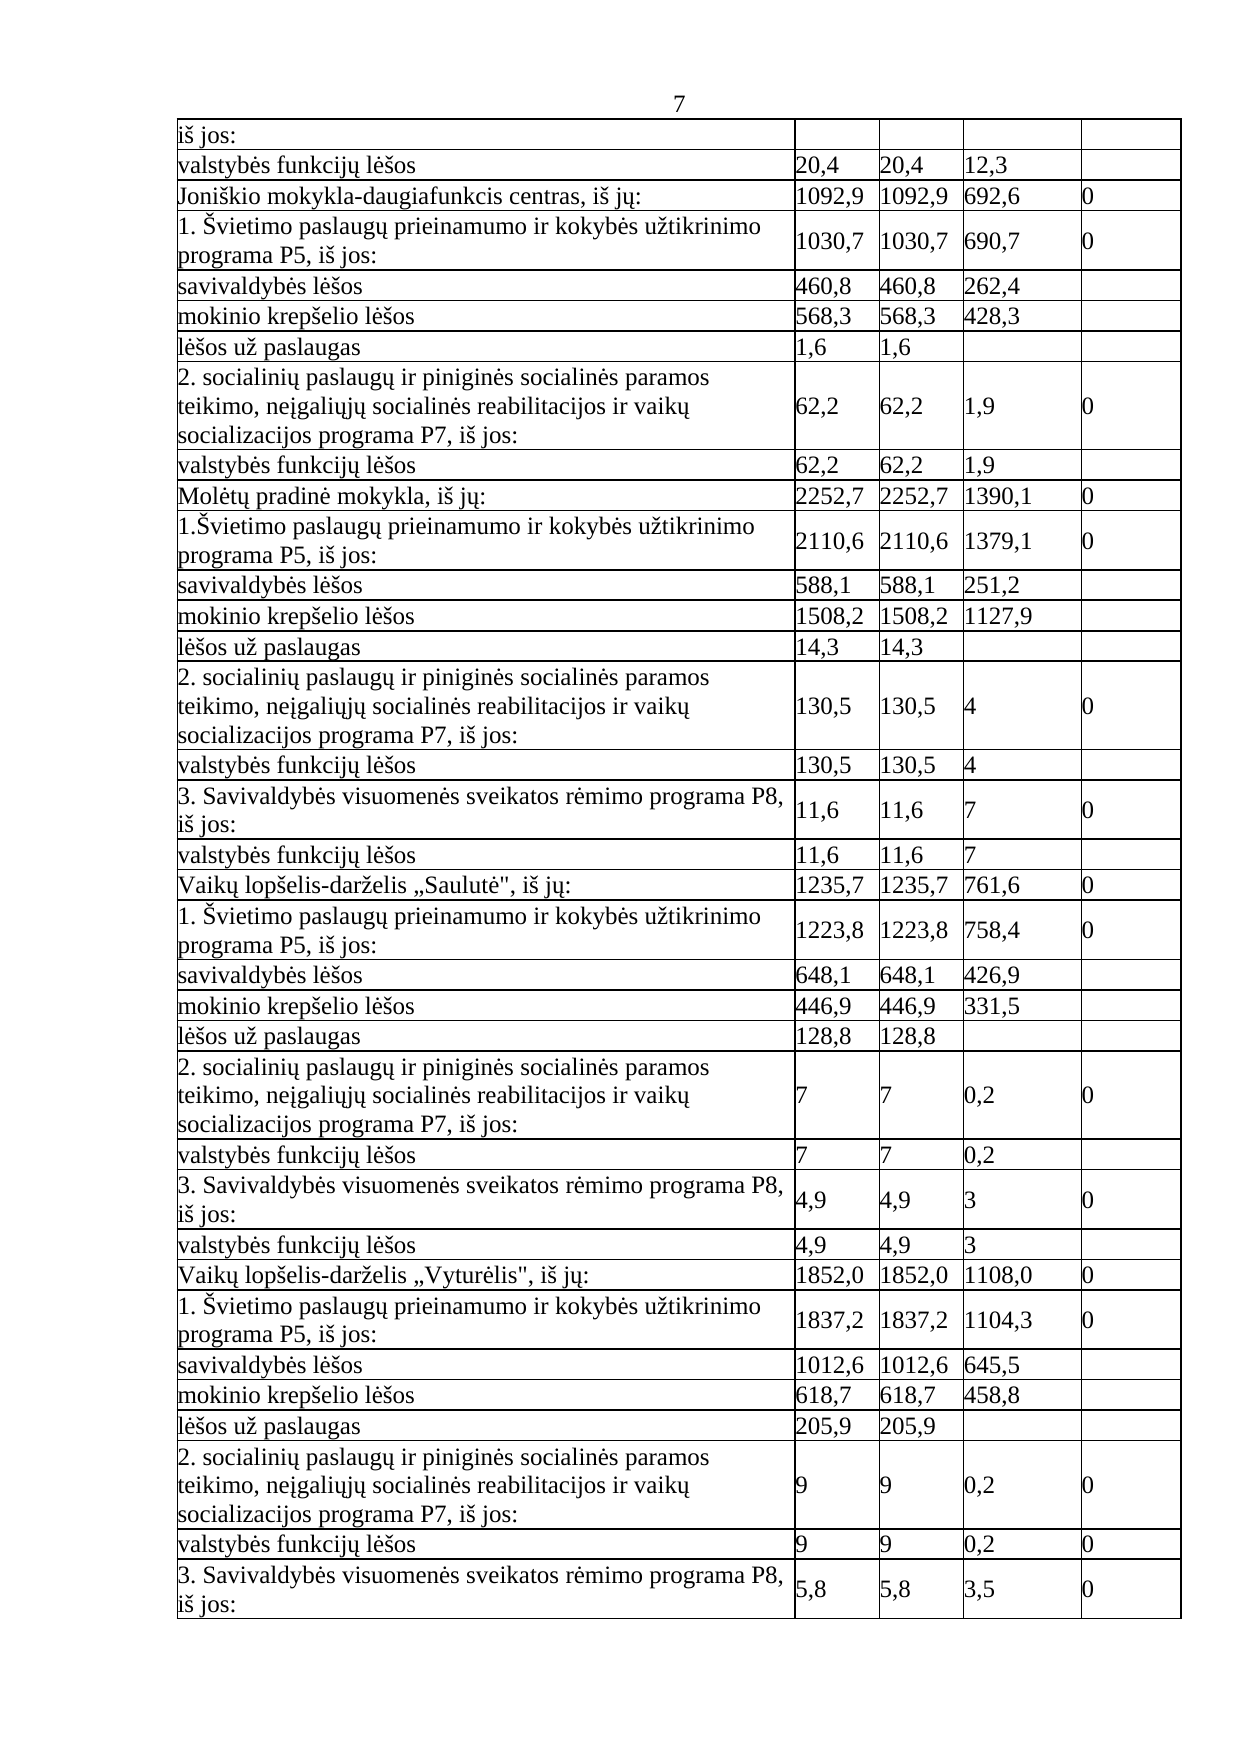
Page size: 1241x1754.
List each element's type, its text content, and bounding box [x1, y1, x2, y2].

table_cell 4,9 [796, 1230, 879, 1258]
table_cell valstybės funkcijų lėšos [178, 150, 794, 179]
table_cell 9 [880, 1530, 963, 1558]
table_cell savivaldybės lėšos [178, 271, 794, 299]
table_cell valstybės funkcijų lėšos [178, 1140, 794, 1169]
table_cell 0 [1082, 1170, 1180, 1228]
table_cell 1379,1 [964, 511, 1081, 569]
table_cell 0 [1082, 1530, 1180, 1558]
table_cell 14,3 [880, 632, 963, 660]
table_cell 1. Švietimo paslaugų prieinamumo ir kokybės užtikrinimo programa P5, iš jos: [178, 211, 794, 269]
table_cell 1030,7 [796, 211, 879, 269]
table_cell lėšos už paslaugas [178, 1021, 794, 1050]
table_cell 446,9 [880, 991, 963, 1019]
table_cell [1082, 1230, 1180, 1258]
table_cell lėšos už paslaugas [178, 332, 794, 361]
table_cell [1082, 991, 1180, 1019]
table_cell 11,6 [880, 781, 963, 838]
table_cell [1082, 271, 1180, 299]
table_cell 1012,6 [796, 1350, 879, 1379]
table_cell Joniškio mokykla-daugiafunkcis centras, iš jų: [178, 181, 794, 210]
table_cell 2. socialinių paslaugų ir piniginės socialinės paramos teikimo, neįgaliųjų socialinės reabilitacijos ir vaikų socializacijos programa P7, iš jos: [178, 362, 794, 448]
table_cell 618,7 [880, 1380, 963, 1409]
table_cell [1082, 1411, 1180, 1440]
table_cell 1.Švietimo paslaugų prieinamumo ir kokybės užtikrinimo programa P5, iš jos: [178, 511, 794, 569]
table_cell 11,6 [796, 840, 879, 869]
table_cell 2110,6 [880, 511, 963, 569]
table_cell 11,6 [880, 840, 963, 869]
table_cell lėšos už paslaugas [178, 632, 794, 660]
table_cell 1030,7 [880, 211, 963, 269]
table_cell 2110,6 [796, 511, 879, 569]
table_cell 2252,7 [880, 481, 963, 509]
table_cell 130,5 [796, 750, 879, 779]
table_cell 1,9 [964, 362, 1081, 448]
table_cell 0,2 [964, 1530, 1081, 1558]
table_cell 1235,7 [880, 870, 963, 899]
table_cell valstybės funkcijų lėšos [178, 1230, 794, 1258]
table_cell 4,9 [796, 1170, 879, 1228]
table_cell 0 [1082, 662, 1180, 748]
table_cell 426,9 [964, 960, 1081, 989]
table_cell [880, 120, 963, 149]
table_cell 1837,2 [880, 1291, 963, 1348]
table_cell 62,2 [796, 450, 879, 479]
table_cell [964, 332, 1081, 361]
table_cell 618,7 [796, 1380, 879, 1409]
table_cell 0 [1082, 1260, 1180, 1289]
table_cell 0 [1082, 211, 1180, 269]
table_cell [1082, 1350, 1180, 1379]
table_cell 1,9 [964, 450, 1081, 479]
table_cell 1235,7 [796, 870, 879, 899]
table_cell 3 [964, 1230, 1081, 1258]
table_cell valstybės funkcijų lėšos [178, 1530, 794, 1558]
table_cell 2. socialinių paslaugų ir piniginės socialinės paramos teikimo, neįgaliųjų socialinės reabilitacijos ir vaikų socializacijos programa P7, iš jos: [178, 1441, 794, 1528]
table_cell mokinio krepšelio lėšos [178, 991, 794, 1019]
table_cell 568,3 [880, 301, 963, 330]
table_cell 128,8 [880, 1021, 963, 1050]
table_cell 0 [1082, 511, 1180, 569]
table_cell 1092,9 [796, 181, 879, 210]
table_cell 0 [1082, 870, 1180, 899]
table_cell savivaldybės lėšos [178, 571, 794, 599]
table_cell [1082, 960, 1180, 989]
table_cell [1082, 601, 1180, 630]
table_cell 1,6 [796, 332, 879, 361]
table_cell 0,2 [964, 1140, 1081, 1169]
table_cell 130,5 [880, 750, 963, 779]
table_cell 7 [964, 781, 1081, 838]
table_cell 1508,2 [880, 601, 963, 630]
table_cell 2. socialinių paslaugų ir piniginės socialinės paramos teikimo, neįgaliųjų socialinės reabilitacijos ir vaikų socializacijos programa P7, iš jos: [178, 662, 794, 748]
table_cell Molėtų pradinė mokykla, iš jų: [178, 481, 794, 509]
table_cell 1223,8 [880, 901, 963, 958]
table_cell 1852,0 [880, 1260, 963, 1289]
table_cell 62,2 [796, 362, 879, 448]
table_cell 9 [880, 1441, 963, 1528]
table_cell 1223,8 [796, 901, 879, 958]
table_cell 0 [1082, 1052, 1180, 1138]
table_cell 1012,6 [880, 1350, 963, 1379]
table_cell valstybės funkcijų lėšos [178, 450, 794, 479]
table_cell 130,5 [880, 662, 963, 748]
table_cell 4,9 [880, 1230, 963, 1258]
table_cell [1082, 840, 1180, 869]
table_cell mokinio krepšelio lėšos [178, 601, 794, 630]
table_cell 4 [964, 750, 1081, 779]
table_cell 62,2 [880, 450, 963, 479]
table_cell [1082, 571, 1180, 599]
table_cell Vaikų lopšelis-darželis „Vyturėlis", iš jų: [178, 1260, 794, 1289]
table_cell [964, 632, 1081, 660]
table_cell 20,4 [880, 150, 963, 179]
table_cell 588,1 [880, 571, 963, 599]
table_cell 0 [1082, 1441, 1180, 1528]
table_cell [964, 1021, 1081, 1050]
table_cell 1104,3 [964, 1291, 1081, 1348]
table_cell [1082, 332, 1180, 361]
table_cell 761,6 [964, 870, 1081, 899]
table_cell 648,1 [796, 960, 879, 989]
table_cell [1082, 1380, 1180, 1409]
table_cell 62,2 [880, 362, 963, 448]
table_cell 3. Savivaldybės visuomenės sveikatos rėmimo programa P8, iš jos: [178, 1170, 794, 1228]
table_cell savivaldybės lėšos [178, 1350, 794, 1379]
table_cell 1127,9 [964, 601, 1081, 630]
table_cell 251,2 [964, 571, 1081, 599]
table_cell iš jos: [178, 120, 794, 149]
table_cell valstybės funkcijų lėšos [178, 750, 794, 779]
table_cell 11,6 [796, 781, 879, 838]
table_cell 0 [1082, 1291, 1180, 1348]
table_cell 0,2 [964, 1441, 1081, 1528]
table_cell [964, 120, 1081, 149]
table_cell 1852,0 [796, 1260, 879, 1289]
table_cell 690,7 [964, 211, 1081, 269]
table_cell 0 [1082, 901, 1180, 958]
table_cell [1082, 1021, 1180, 1050]
table_cell 428,3 [964, 301, 1081, 330]
table_cell 4,9 [880, 1170, 963, 1228]
table_cell 7 [796, 1140, 879, 1169]
table_cell 446,9 [796, 991, 879, 1019]
table_cell 1,6 [880, 332, 963, 361]
table_cell [1082, 150, 1180, 179]
table_cell 3. Savivaldybės visuomenės sveikatos rėmimo programa P8, iš jos: [178, 781, 794, 838]
table_cell 5,8 [880, 1560, 963, 1618]
table_cell 692,6 [964, 181, 1081, 210]
table_cell [1082, 301, 1180, 330]
table_cell 460,8 [796, 271, 879, 299]
table_cell 758,4 [964, 901, 1081, 958]
table_cell 205,9 [796, 1411, 879, 1440]
table_cell 648,1 [880, 960, 963, 989]
table_cell 7 [796, 1052, 879, 1138]
table_cell 1092,9 [880, 181, 963, 210]
table_cell [964, 1411, 1081, 1440]
table_cell 5,8 [796, 1560, 879, 1618]
table_cell 3 [964, 1170, 1081, 1228]
table_cell [1082, 120, 1180, 149]
table_cell 130,5 [796, 662, 879, 748]
table_cell Vaikų lopšelis-darželis „Saulutė", iš jų: [178, 870, 794, 899]
table_cell 3,5 [964, 1560, 1081, 1618]
table_cell [1082, 450, 1180, 479]
table_cell 0 [1082, 781, 1180, 838]
table_cell 7 [964, 840, 1081, 869]
table_cell 1108,0 [964, 1260, 1081, 1289]
table_cell lėšos už paslaugas [178, 1411, 794, 1440]
table_cell 0,2 [964, 1052, 1081, 1138]
table_cell 1. Švietimo paslaugų prieinamumo ir kokybės užtikrinimo programa P5, iš jos: [178, 1291, 794, 1348]
table_cell 4 [964, 662, 1081, 748]
table_cell mokinio krepšelio lėšos [178, 301, 794, 330]
table_cell 1390,1 [964, 481, 1081, 509]
table_cell 0 [1082, 181, 1180, 210]
table_cell 588,1 [796, 571, 879, 599]
table_cell 1. Švietimo paslaugų prieinamumo ir kokybės užtikrinimo programa P5, iš jos: [178, 901, 794, 958]
table_cell 20,4 [796, 150, 879, 179]
table_cell 9 [796, 1441, 879, 1528]
table_cell 458,8 [964, 1380, 1081, 1409]
table_cell 3. Savivaldybės visuomenės sveikatos rėmimo programa P8, iš jos: [178, 1560, 794, 1618]
table_cell [1082, 632, 1180, 660]
table_cell 0 [1082, 481, 1180, 509]
table_cell 7 [880, 1140, 963, 1169]
table_cell mokinio krepšelio lėšos [178, 1380, 794, 1409]
table_cell 205,9 [880, 1411, 963, 1440]
table_cell 2. socialinių paslaugų ir piniginės socialinės paramos teikimo, neįgaliųjų socialinės reabilitacijos ir vaikų socializacijos programa P7, iš jos: [178, 1052, 794, 1138]
table_cell 460,8 [880, 271, 963, 299]
table_cell [1082, 1140, 1180, 1169]
table_cell 645,5 [964, 1350, 1081, 1379]
table_cell 1508,2 [796, 601, 879, 630]
table_cell [796, 120, 879, 149]
table_cell savivaldybės lėšos [178, 960, 794, 989]
table_cell 0 [1082, 362, 1180, 448]
table_cell 331,5 [964, 991, 1081, 1019]
table_cell 14,3 [796, 632, 879, 660]
table_cell 0 [1082, 1560, 1180, 1618]
table_cell 568,3 [796, 301, 879, 330]
table_cell 1837,2 [796, 1291, 879, 1348]
table_cell 7 [880, 1052, 963, 1138]
table_cell valstybės funkcijų lėšos [178, 840, 794, 869]
table_cell 2252,7 [796, 481, 879, 509]
table_cell 9 [796, 1530, 879, 1558]
table_cell 128,8 [796, 1021, 879, 1050]
table_cell [1082, 750, 1180, 779]
table_cell 12,3 [964, 150, 1081, 179]
table_cell 262,4 [964, 271, 1081, 299]
